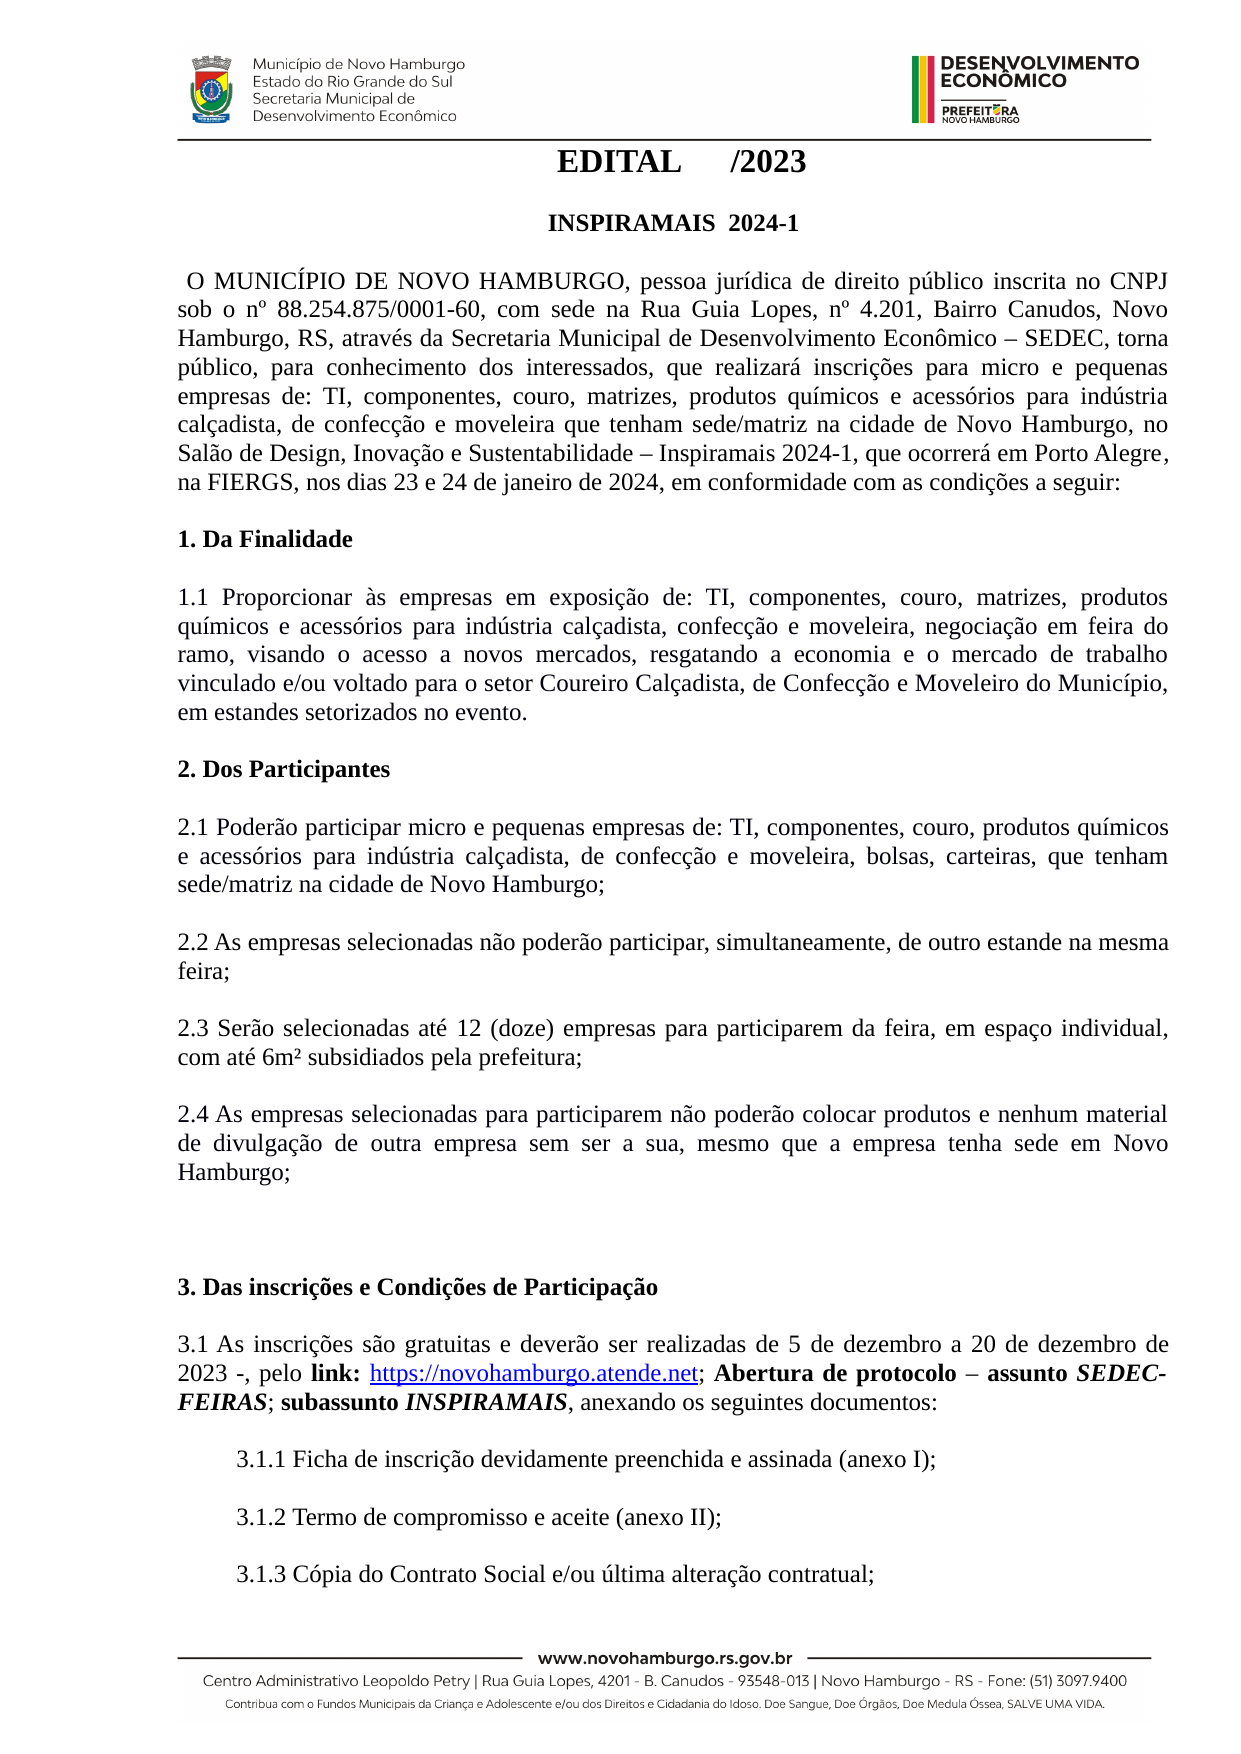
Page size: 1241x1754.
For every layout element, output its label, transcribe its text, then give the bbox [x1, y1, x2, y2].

list 2.3 Serão selecionadas até 12 (doze) empresas para participarem da feira, em espaço individual, com até 6m² subsidiados pela prefeitura; [177, 1013, 1169, 1071]
text O MUNICÍPIO DE NOVO HAMBURGO, pessoa jurídica de direito público inscrita no CNPJ sob o nº 88.254.875/0001-60, com sede na Rua Guia Lopes, nº 4.201, Bairro Canudos, Novo Hamburgo, RS, através da Secretaria Municipal de Desenvolvimento Econômico – SEDEC, torna público, para conhecimento dos interessados, que realizará inscrições para micro e pequenas empresas de: TI, componentes, couro, matrizes, produtos químicos e acessórios para indústria calçadista, de confecção e moveleira que tenham sede/matriz na cidade de Novo Hamburgo, no Salão de Design, Inovação e Sustentabilidade – Inspiramais 2024-1, que ocorrerá em Porto Alegre, na FIERGS, nos dias 23 e 24 de janeiro de 2024, em conformidade com as condições a seguir: [177, 266, 1169, 496]
list 2.2 As empresas selecionadas não poderão participar, simultaneamente, de outro estande na mesma feira; [177, 927, 1169, 984]
text 3.1.3 Cópia do Contrato Social e/ou última alteração contratual; [236, 1559, 1169, 1588]
list 3.1 As inscrições são gratuitas e deverão ser realizadas de 5 de dezembro a 20 de dezembro de 2023 -, pelo link: https://novohamburgo.atende.net; Abertura de protocolo – assunto SEDEC-FEIRAS; subassunto INSPIRAMAIS, anexando os seguintes documentos: [177, 1329, 1169, 1416]
picture [177, 38, 1152, 141]
text 1. Da Finalidade [177, 524, 1169, 553]
text INSPIRAMAIS 2024-1 [177, 208, 1169, 237]
picture [177, 1652, 1152, 1724]
text 3.1.1 Ficha de inscrição devidamente preenchida e assinada (anexo I); [236, 1444, 1169, 1473]
text 3.1.2 Termo de compromisso e aceite (anexo II); [236, 1502, 1169, 1531]
text 3. Das inscrições e Condições de Participação [177, 1272, 1169, 1301]
text EDITAL /2023 [177, 141, 1169, 179]
list 2.4 As empresas selecionadas para participarem não poderão colocar produtos e nenhum material de divulgação de outra empresa sem ser a sua, mesmo que a empresa tenha sede em Novo Hamburgo; [177, 1099, 1169, 1186]
text 2.1 Poderão participar micro e pequenas empresas de: TI, componentes, couro, produtos químicos e acessórios para indústria calçadista, de confecção e moveleira, bolsas, carteiras, que tenham sede/matriz na cidade de Novo Hamburgo; [177, 812, 1169, 898]
text 1.1 Proporcionar às empresas em exposição de: TI, componentes, couro, matrizes, produtos químicos e acessórios para indústria calçadista, confecção e moveleira, negociação em feira do ramo, visando o acesso a novos mercados, resgatando a economia e o mercado de trabalho vinculado e/ou voltado para o setor Coureiro Calçadista, de Confecção e Moveleiro do Município, em estandes setorizados no evento. [177, 582, 1169, 726]
text 2. Dos Participantes [177, 754, 1169, 783]
